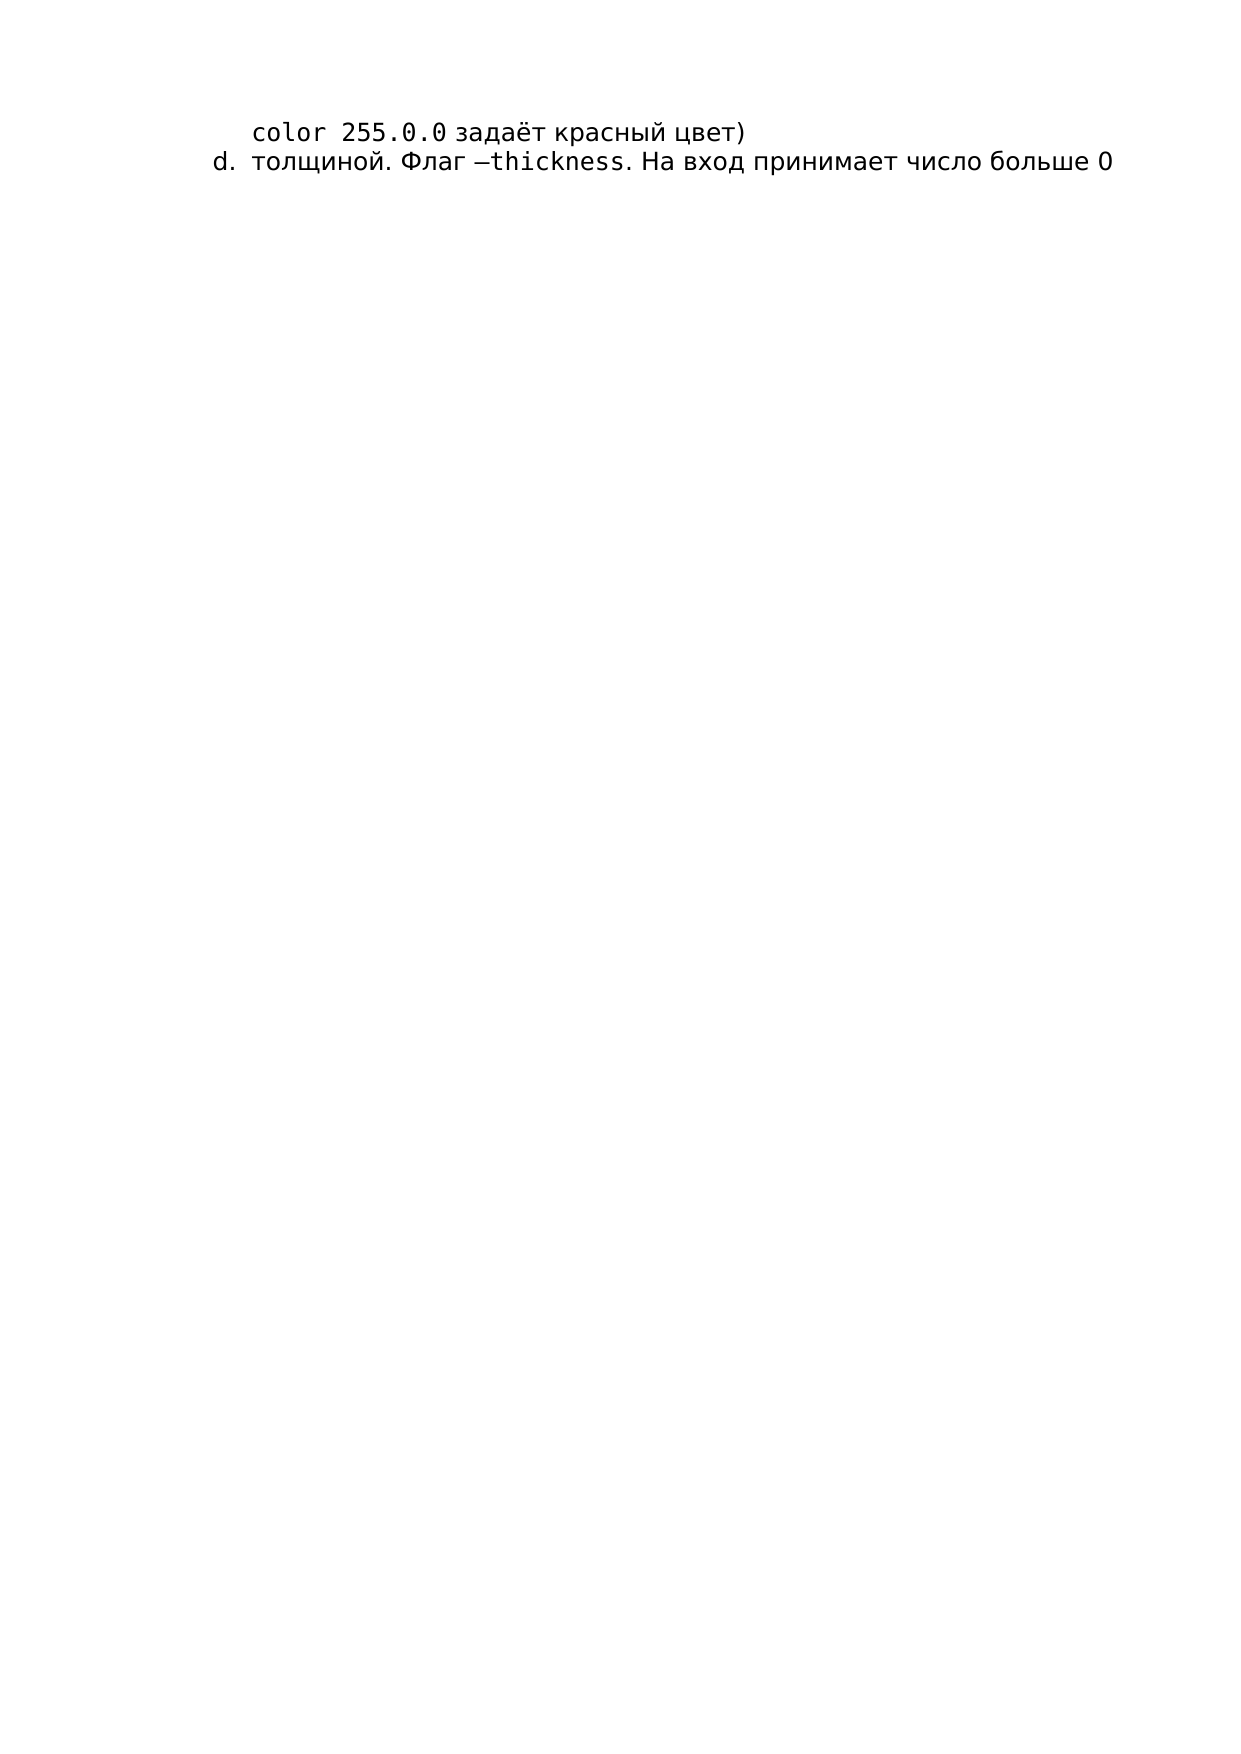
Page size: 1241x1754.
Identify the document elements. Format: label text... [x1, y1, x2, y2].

list толщиной. Флаг –thickness. На вход принимает число больше 0 [236, 147, 1122, 176]
list color 255.0.0 задаёт красный цвет) [236, 118, 1122, 147]
